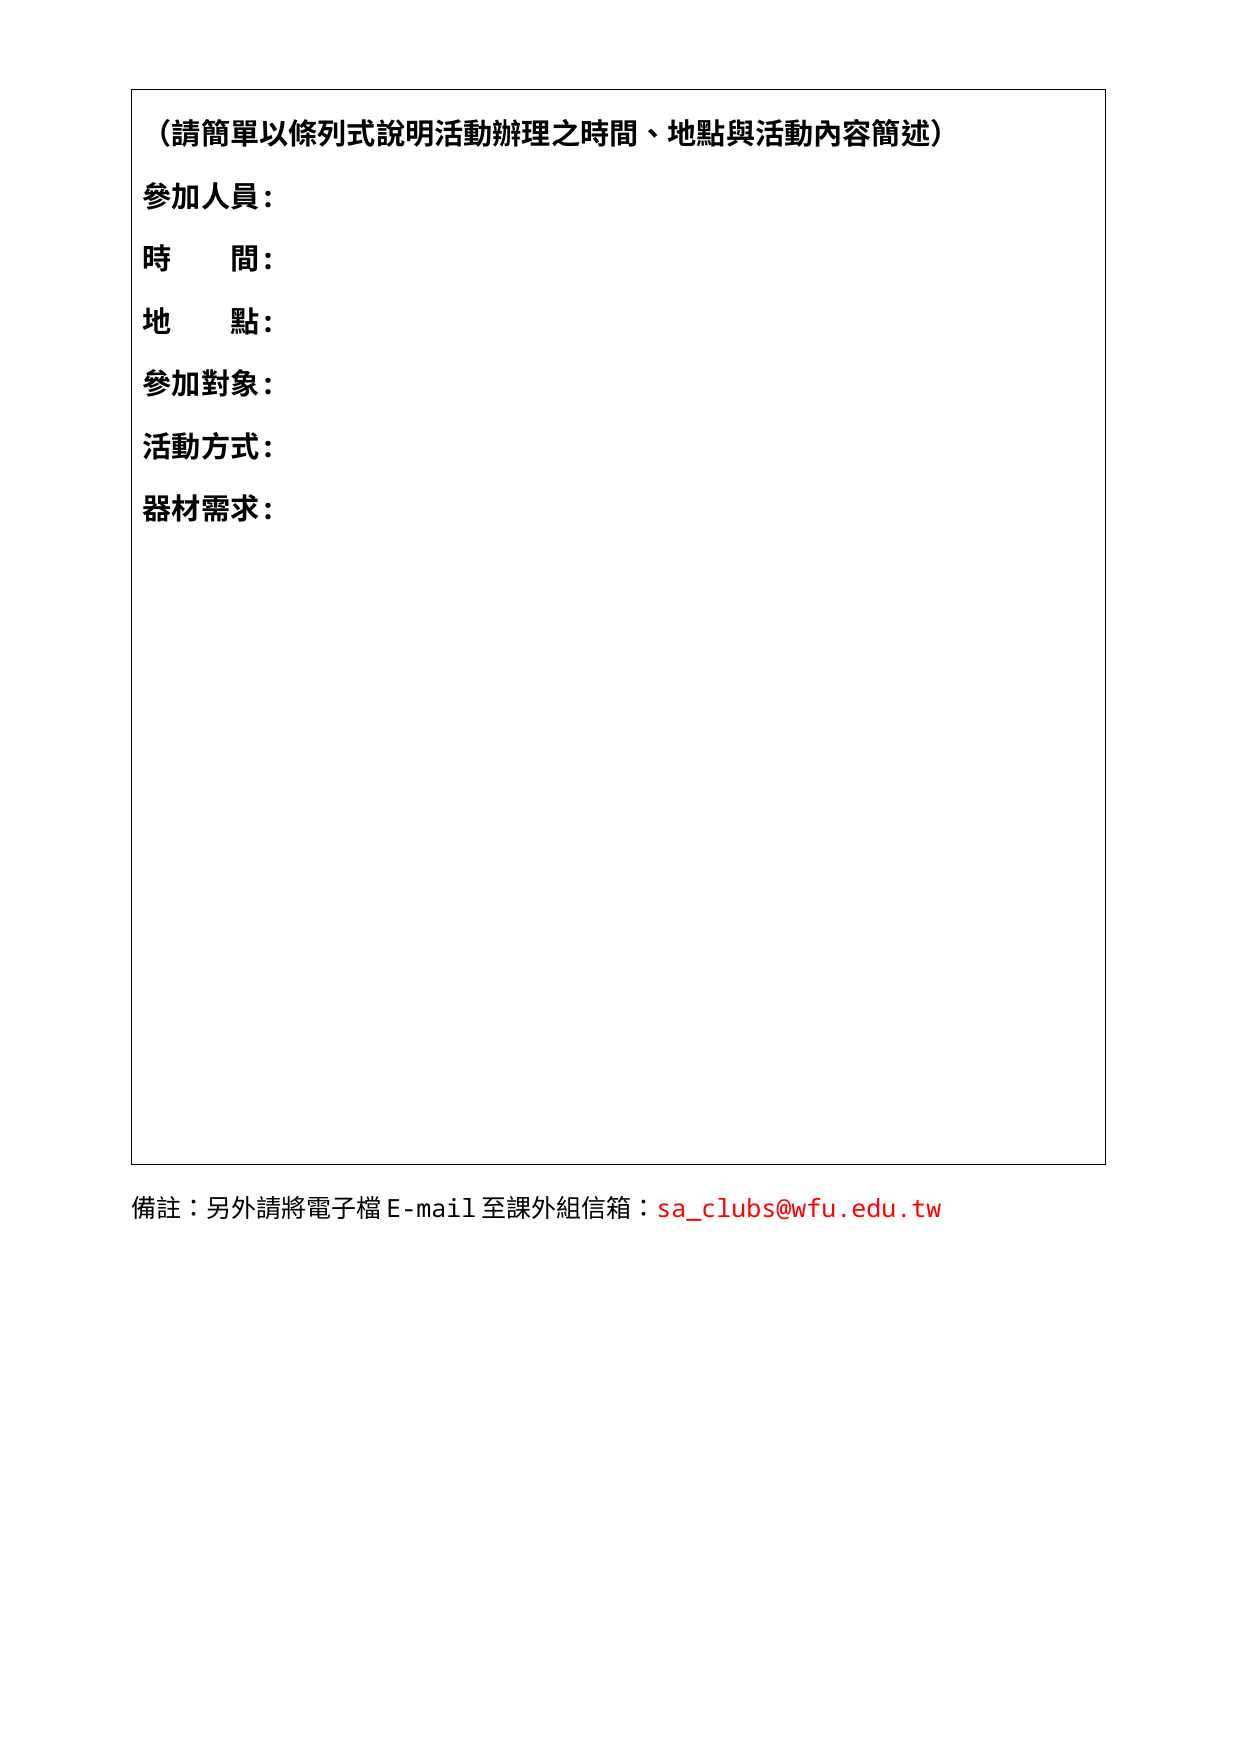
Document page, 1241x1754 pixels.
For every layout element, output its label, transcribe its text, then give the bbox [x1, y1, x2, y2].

text 備註：另外請將電子檔E-mail至課外組信箱：sa_clubs@wfu.edu.tw [131, 1165, 1106, 1228]
table_cell （請簡單以條列式說明活動辦理之時間、地點與活動內容簡述） 參加人員: 時 間: 地 點: 參加對象: 活動方式: 器材需求: [132, 90, 1105, 1164]
